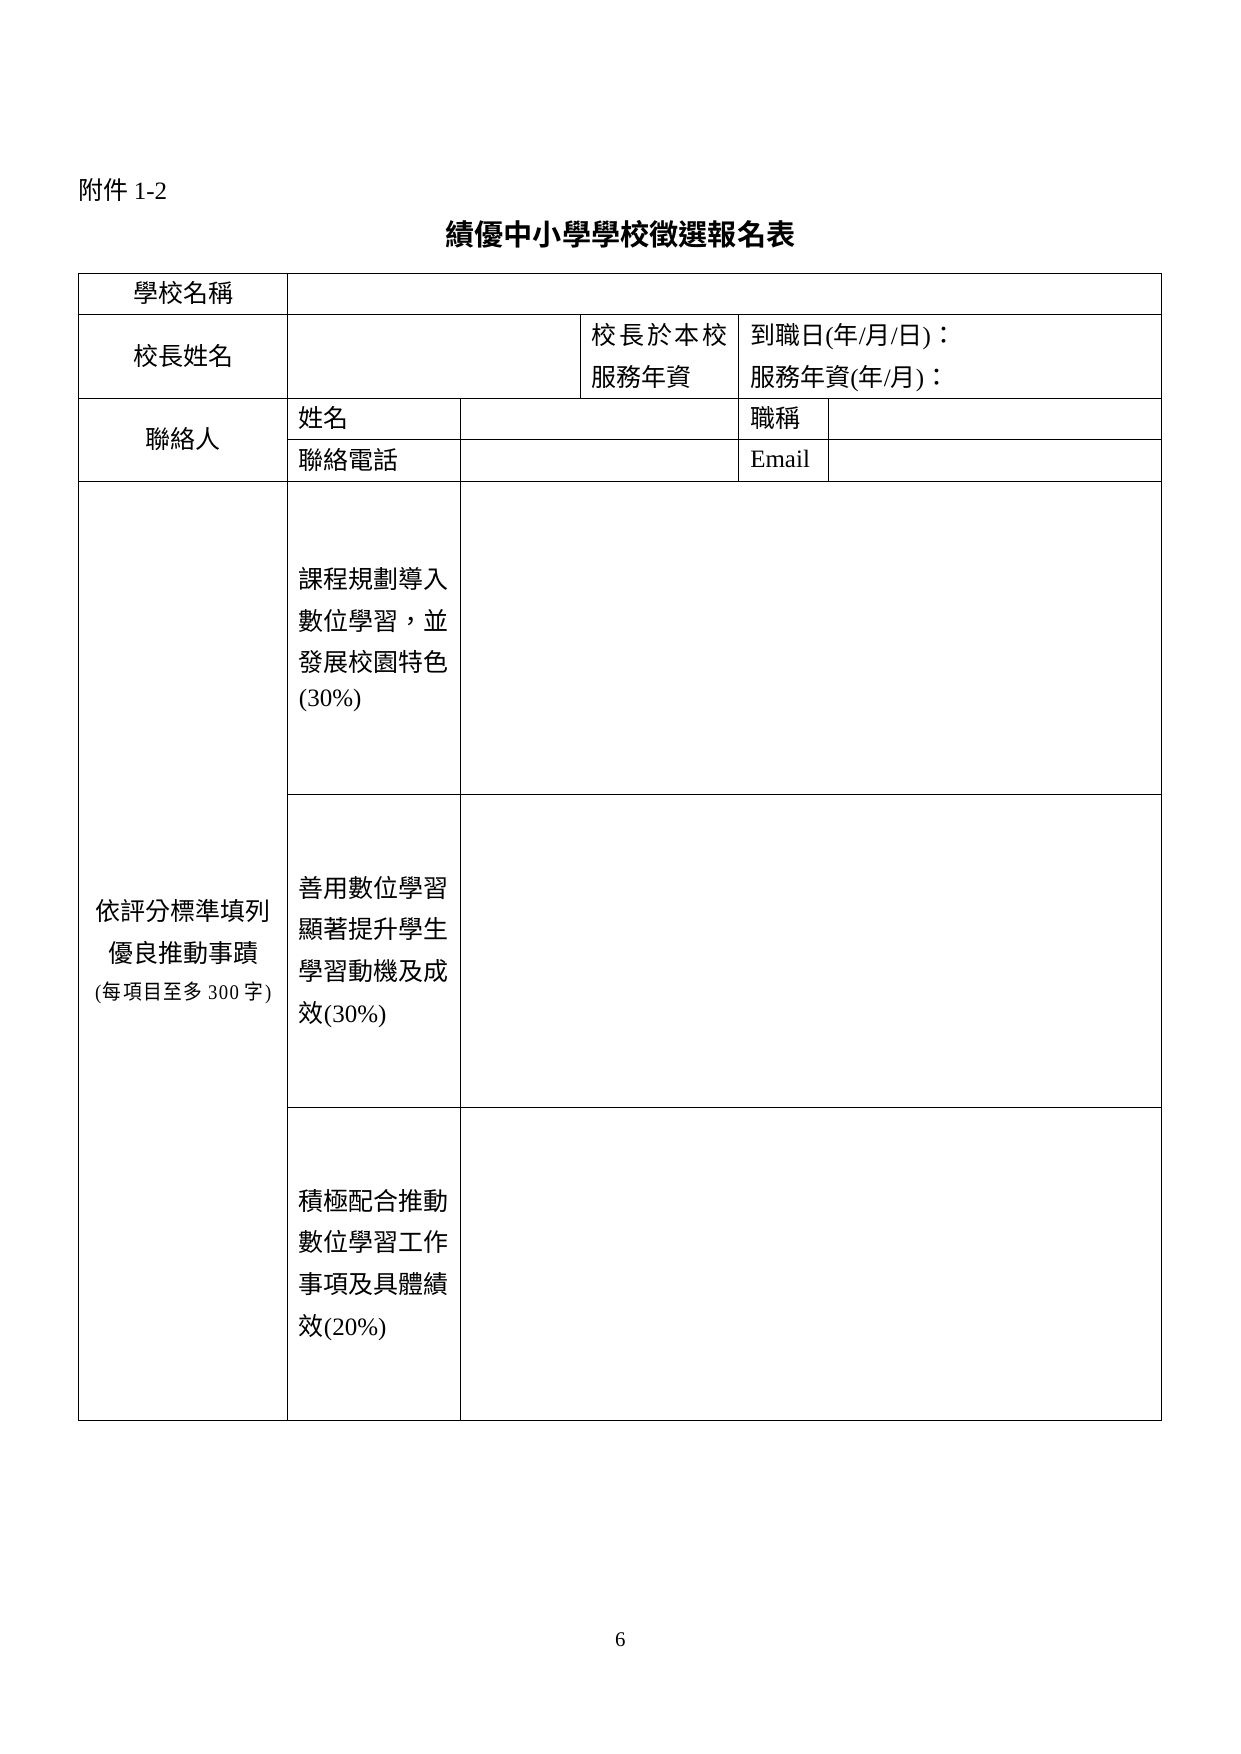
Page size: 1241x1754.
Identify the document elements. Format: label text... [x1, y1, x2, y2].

table_cell 職稱 [739, 399, 828, 439]
table_cell [829, 440, 1161, 481]
table_cell 校長姓名 [79, 315, 287, 398]
table_cell 善用數位學習顯著提升學生學習動機及成效(30%) [288, 795, 460, 1107]
table_header 學校名稱 [79, 274, 287, 314]
table_cell 校長於本校服務年資 [581, 315, 738, 398]
table_cell [461, 482, 1161, 794]
table_cell 積極配合推動數位學習工作事項及具體績效(20%) [288, 1108, 460, 1420]
table_cell 聯絡人 [79, 399, 287, 481]
table_cell [461, 399, 738, 439]
table_cell [829, 399, 1161, 439]
table_cell 課程規劃導入數位學習，並發展校園特色(30%) [288, 482, 460, 794]
table_cell Email [739, 440, 828, 481]
table_header [288, 274, 1161, 314]
table_cell [288, 315, 580, 398]
table_cell [461, 795, 1161, 1107]
table_cell 依評分標準填列優良推動事蹟 (每項目至多300字) [79, 482, 287, 1420]
table_cell 到職日(年/月/日)： 服務年資(年/月)： [739, 315, 1161, 398]
table_cell [461, 1108, 1161, 1420]
table_cell 姓名 [288, 399, 460, 439]
text 附件1-2 [78, 170, 1162, 206]
table_cell 聯絡電話 [288, 440, 460, 481]
text 績優中小學學校徵選報名表 [78, 212, 1162, 254]
table_cell [461, 440, 738, 481]
